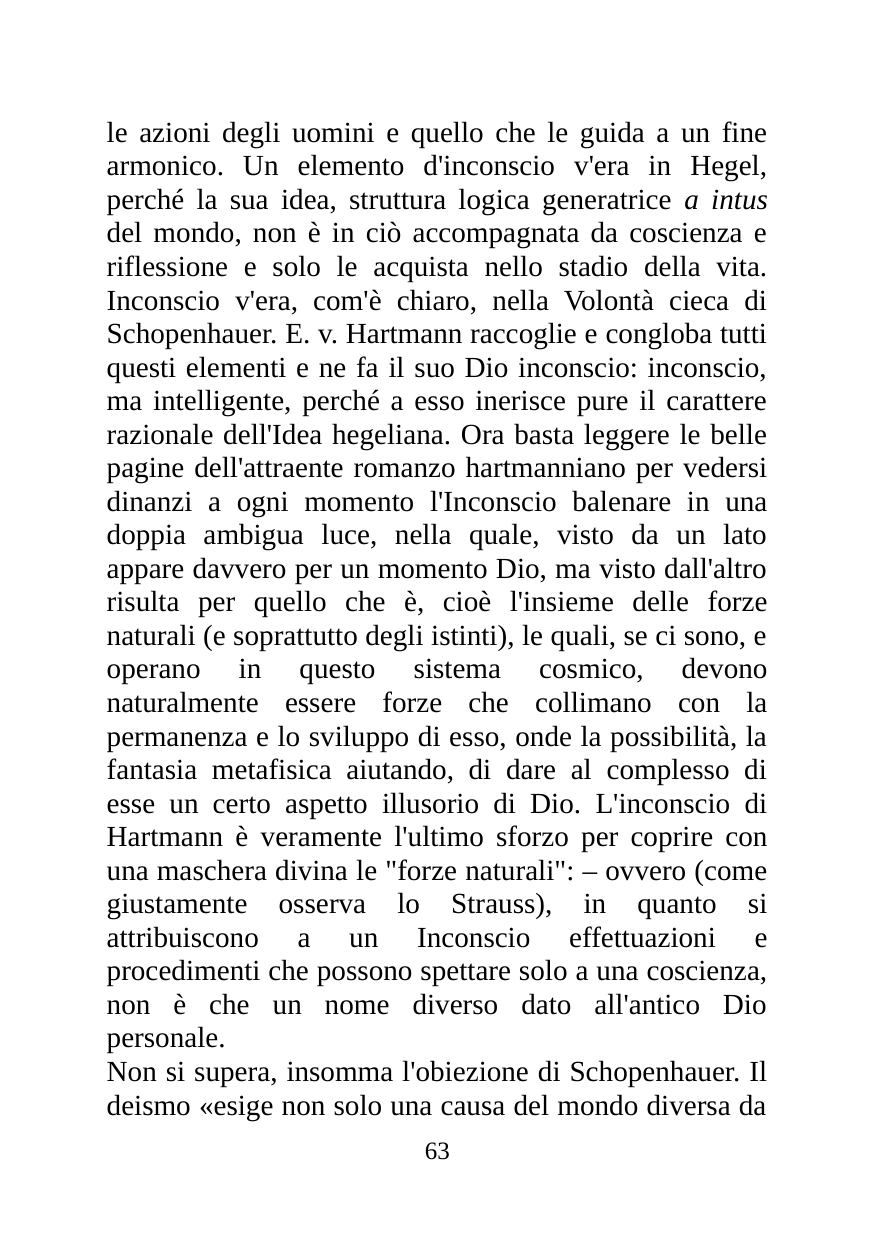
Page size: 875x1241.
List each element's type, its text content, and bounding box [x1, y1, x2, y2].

text Non si supera, insomma l'obiezione di Schopenhauer. Il deismo «esige non solo una causa del mondo diversa da [106, 1054, 768, 1121]
text le azioni degli uomini e quello che le guida a un fine armonico. Un elemento d'inconscio v'era in Hegel, perché la sua idea, struttura logica generatrice a intus del mondo, non è in ciò accompagnata da coscienza e riflessione e solo le acquista nello stadio della vita. Inconscio v'era, com'è chiaro, nella Volontà cieca di Schopenhauer. E. v. Hartmann raccoglie e congloba tutti questi elementi e ne fa il suo Dio inconscio: inconscio, ma intelligente, perché a esso inerisce pure il carattere razionale dell'Idea hegeliana. Ora basta leggere le belle pagine dell'attraente romanzo hartmanniano per vedersi dinanzi a ogni momento l'Inconscio balenare in una doppia ambigua luce, nella quale, visto da un lato appare davvero per un momento Dio, ma visto dall'altro risulta per quello che è, cioè l'insieme delle forze naturali (e soprattutto degli istinti), le quali, se ci sono, e operano in questo sistema cosmico, devono naturalmente essere forze che collimano con la permanenza e lo sviluppo di esso, onde la possibilità, la fantasia metafisica aiutando, di dare al complesso di esse un certo aspetto illusorio di Dio. L'inconscio di Hartmann è veramente l'ultimo sforzo per coprire con una maschera divina le "forze naturali": – ovvero (come giustamente osserva lo Strauss), in quanto si attribuiscono a un Inconscio effettuazioni e procedimenti che possono spettare solo a una coscienza, non è che un nome diverso dato all'antico Dio personale. [106, 115, 768, 1054]
